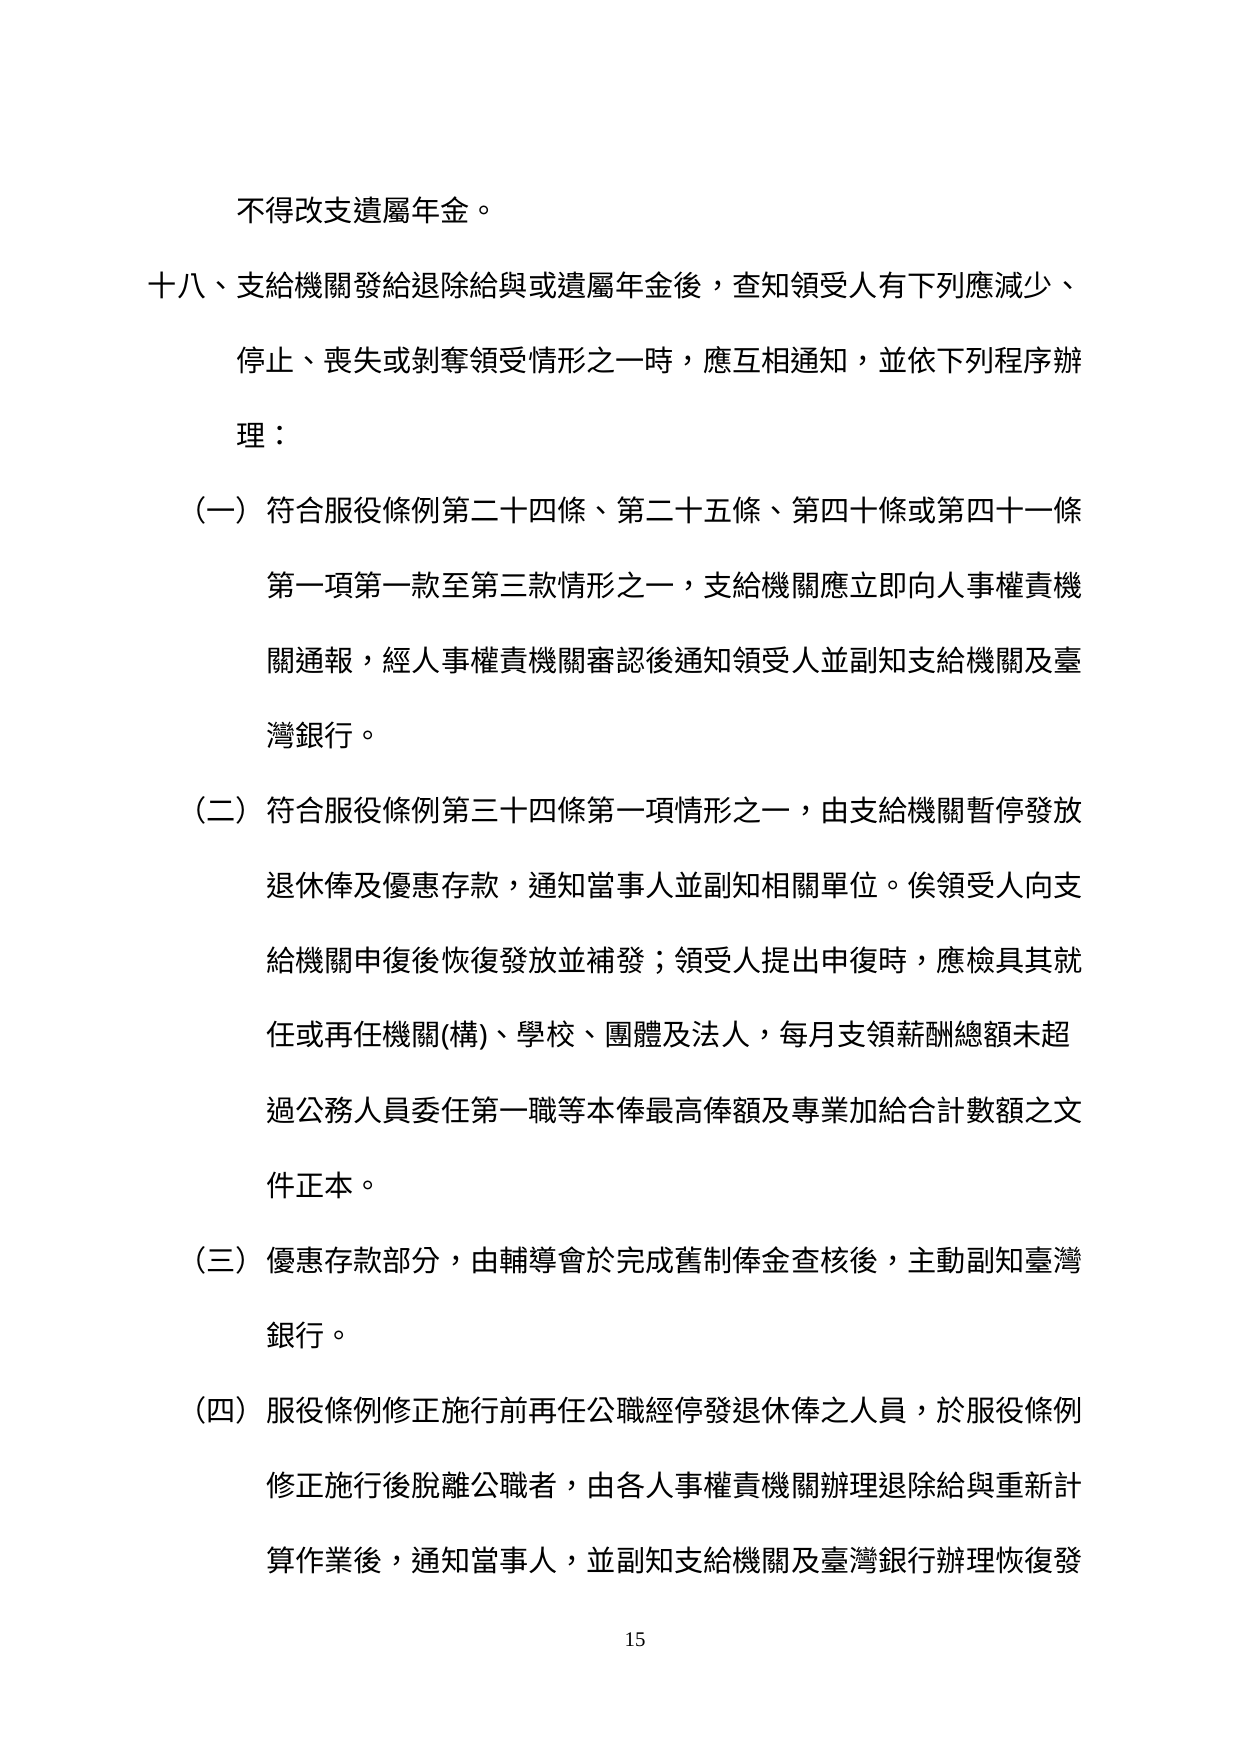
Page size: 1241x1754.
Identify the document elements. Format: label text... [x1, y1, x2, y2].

list 符合服役條例第三十四條第一項情形之一，由支給機關暫停發放退休俸及優惠存款，通知當事人並副知相關單位。俟領受人向支給機關申復後恢復發放並補發；領受人提出申復時，應檢具其就任或再任機關(構)、學校、團體及法人，每月支領薪酬總額未超過公務人員委任第一職等本俸最高俸額及專業加給合計數額之文件正本。 [177, 764, 1092, 1214]
list 優惠存款部分，由輔導會於完成舊制俸金查核後，主動副知臺灣銀行。 [177, 1214, 1092, 1364]
list 支給機關發給退除給與或遺屬年金後，查知領受人有下列應減少、停止、喪失或剝奪領受情形之一時，應互相通知，並依下列程序辦理： [148, 239, 1092, 464]
list 不得改支遺屬年金。 [148, 164, 1092, 239]
list 符合服役條例第二十四條、第二十五條、第四十條或第四十一條第一項第一款至第三款情形之一，支給機關應立即向人事權責機關通報，經人事權責機關審認後通知領受人並副知支給機關及臺灣銀行。 [177, 464, 1092, 764]
list 服役條例修正施行前再任公職經停發退休俸之人員，於服役條例修正施行後脫離公職者，由各人事權責機關辦理退除給與重新計算作業後，通知當事人，並副知支給機關及臺灣銀行辦理恢復發 [177, 1364, 1092, 1589]
